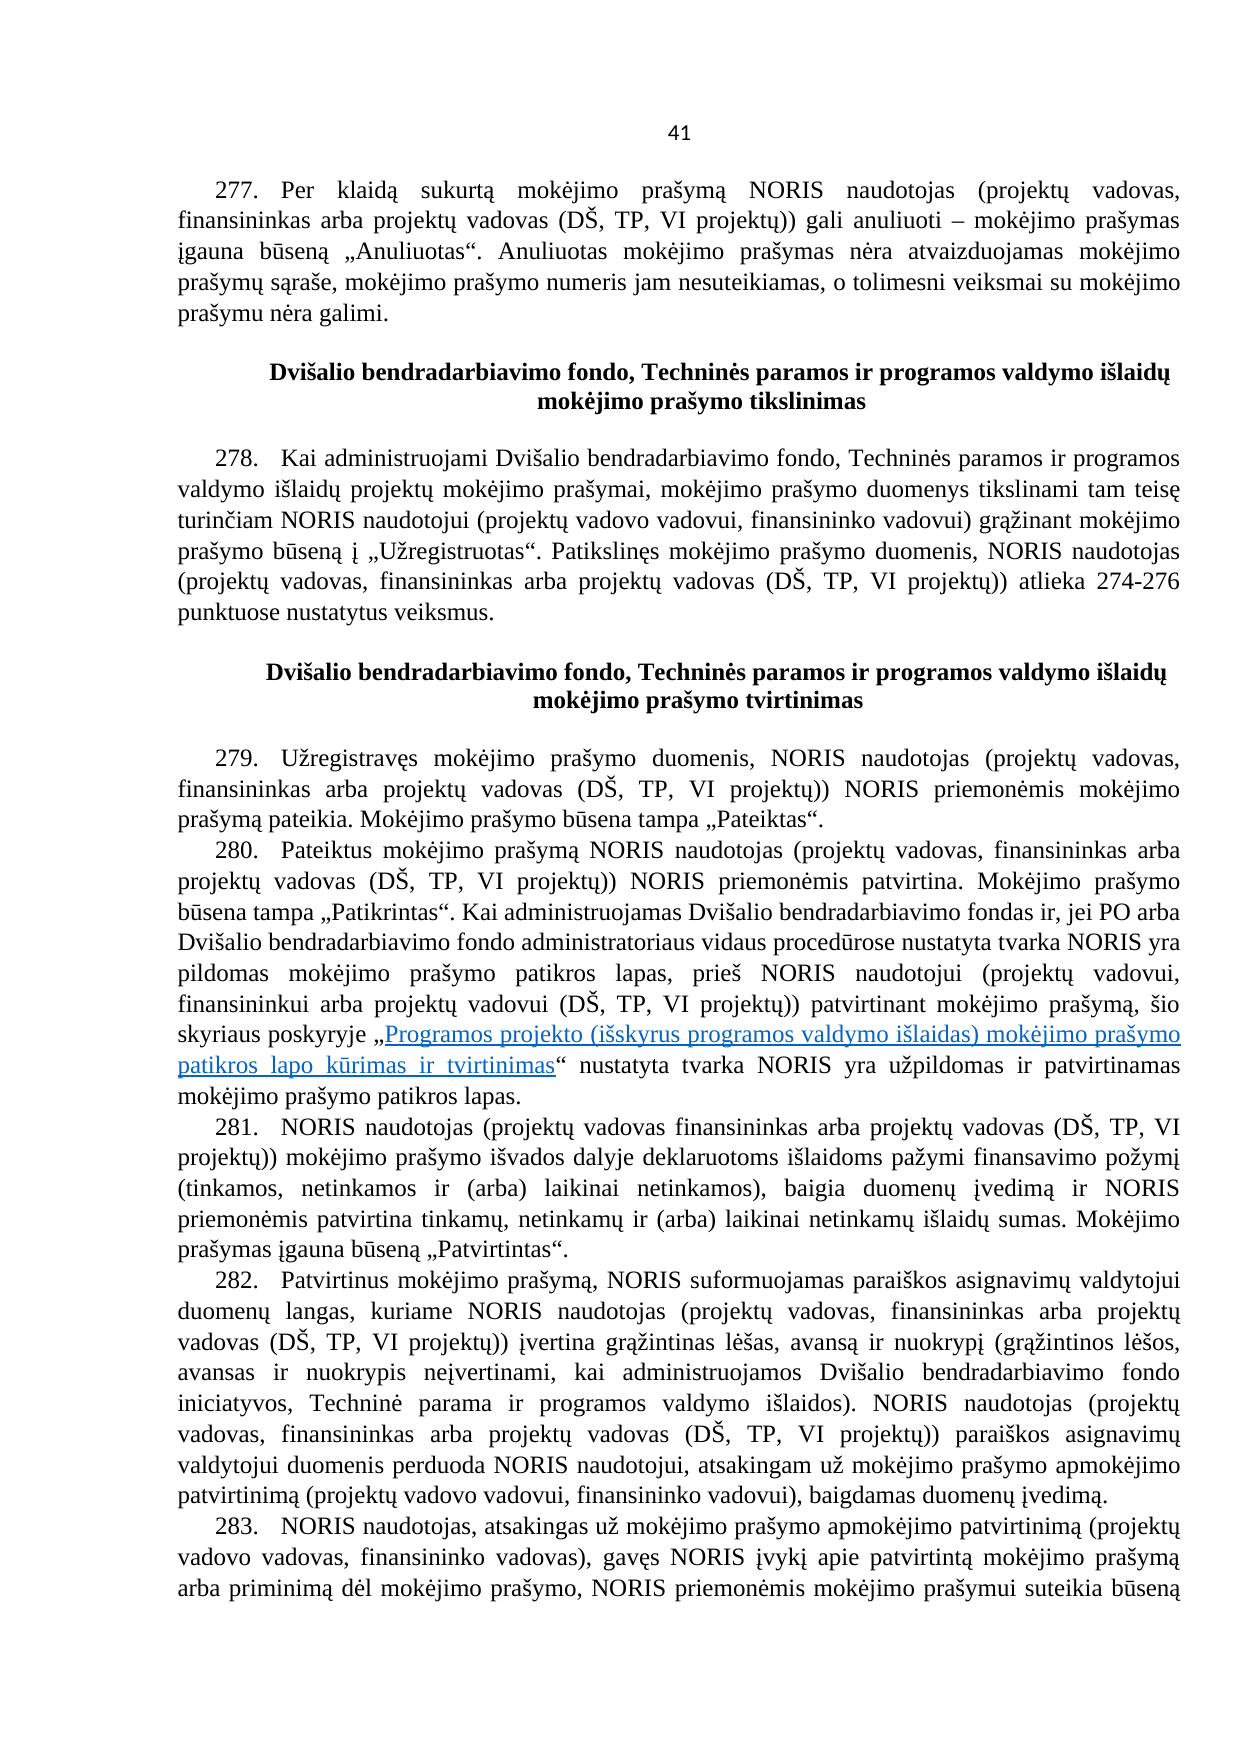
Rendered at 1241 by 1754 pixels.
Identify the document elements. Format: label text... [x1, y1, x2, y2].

text 281. NORIS naudotojas (projektų vadovas finansininkas arba projektų vadovas (DŠ, TP, VI projektų)) mokėjimo prašymo išvados dalyje deklaruotoms išlaidoms pažymi finansavimo požymį (tinkamos, netinkamos ir (arba) laikinai netinkamos), baigia duomenų įvedimą ir NORIS priemonėmis patvirtina tinkamų, netinkamų ir (arba) laikinai netinkamų išlaidų sumas. Mokėjimo prašymas įgauna būseną „Patvirtintas“. [177, 1112, 1181, 1263]
text Dvišalio bendradarbiavimo fondo, Techninės paramos ir programos valdymo išlaidų mokėjimo prašymo tikslinimas [222, 357, 1181, 415]
text 280. Pateiktus mokėjimo prašymą NORIS naudotojas (projektų vadovas, finansininkas arba projektų vadovas (DŠ, TP, VI projektų)) NORIS priemonėmis patvirtina. Mokėjimo prašymo būsena tampa „Patikrintas“. Kai administruojamas Dvišalio bendradarbiavimo fondas ir, jei PO arba Dvišalio bendradarbiavimo fondo administratoriaus vidaus procedūrose nustatyta tvarka NORIS yra pildomas mokėjimo prašymo patikros lapas, prieš NORIS naudotojui (projektų vadovui, finansininkui arba projektų vadovui (DŠ, TP, VI projektų)) patvirtinant mokėjimo prašymą, šio skyriaus poskyryje „Programos projekto (išskyrus programos valdymo išlaidas) mokėjimo prašymo patikros lapo kūrimas ir tvirtinimas“ nustatyta tvarka NORIS yra užpildomas ir patvirtinamas mokėjimo prašymo patikros lapas. [177, 835, 1181, 1110]
text 277. Per klaidą sukurtą mokėjimo prašymą NORIS naudotojas (projektų vadovas, finansininkas arba projektų vadovas (DŠ, TP, VI projektų)) gali anuliuoti – mokėjimo prašymas įgauna būseną „Anuliuotas“. Anuliuotas mokėjimo prašymas nėra atvaizduojamas mokėjimo prašymų sąraše, mokėjimo prašymo numeris jam nesuteikiamas, o tolimesni veiksmai su mokėjimo prašymu nėra galimi. [177, 175, 1181, 327]
text 278. Kai administruojami Dvišalio bendradarbiavimo fondo, Techninės paramos ir programos valdymo išlaidų projektų mokėjimo prašymai, mokėjimo prašymo duomenys tikslinami tam teisę turinčiam NORIS naudotojui (projektų vadovo vadovui, finansininko vadovui) grąžinant mokėjimo prašymo būseną į „Užregistruotas“. Patikslinęs mokėjimo prašymo duomenis, NORIS naudotojas (projektų vadovas, finansininkas arba projektų vadovas (DŠ, TP, VI projektų)) atlieka 274-276 punktuose nustatytus veiksmus. [177, 443, 1181, 626]
text 279. Užregistravęs mokėjimo prašymo duomenis, NORIS naudotojas (projektų vadovas, finansininkas arba projektų vadovas (DŠ, TP, VI projektų)) NORIS priemonėmis mokėjimo prašymą pateikia. Mokėjimo prašymo būsena tampa „Pateiktas“. [177, 743, 1181, 833]
text 283. NORIS naudotojas, atsakingas už mokėjimo prašymo apmokėjimo patvirtinimą (projektų vadovo vadovas, finansininko vadovas), gavęs NORIS įvykį apie patvirtintą mokėjimo prašymą arba priminimą dėl mokėjimo prašymo, NORIS priemonėmis mokėjimo prašymui suteikia būseną [177, 1511, 1181, 1601]
text Dvišalio bendradarbiavimo fondo, Techninės paramos ir programos valdymo išlaidų mokėjimo prašymo tvirtinimas [215, 657, 1181, 714]
text 282. Patvirtinus mokėjimo prašymą, NORIS suformuojamas paraiškos asignavimų valdytojui duomenų langas, kuriame NORIS naudotojas (projektų vadovas, finansininkas arba projektų vadovas (DŠ, TP, VI projektų)) įvertina grąžintinas lėšas, avansą ir nuokrypį (grąžintinos lėšos, avansas ir nuokrypis neįvertinami, kai administruojamos Dvišalio bendradarbiavimo fondo iniciatyvos, Techninė parama ir programos valdymo išlaidos). NORIS naudotojas (projektų vadovas, finansininkas arba projektų vadovas (DŠ, TP, VI projektų)) paraiškos asignavimų valdytojui duomenis perduoda NORIS naudotojui, atsakingam už mokėjimo prašymo apmokėjimo patvirtinimą (projektų vadovo vadovui, finansininko vadovui), baigdamas duomenų įvedimą. [177, 1265, 1181, 1509]
